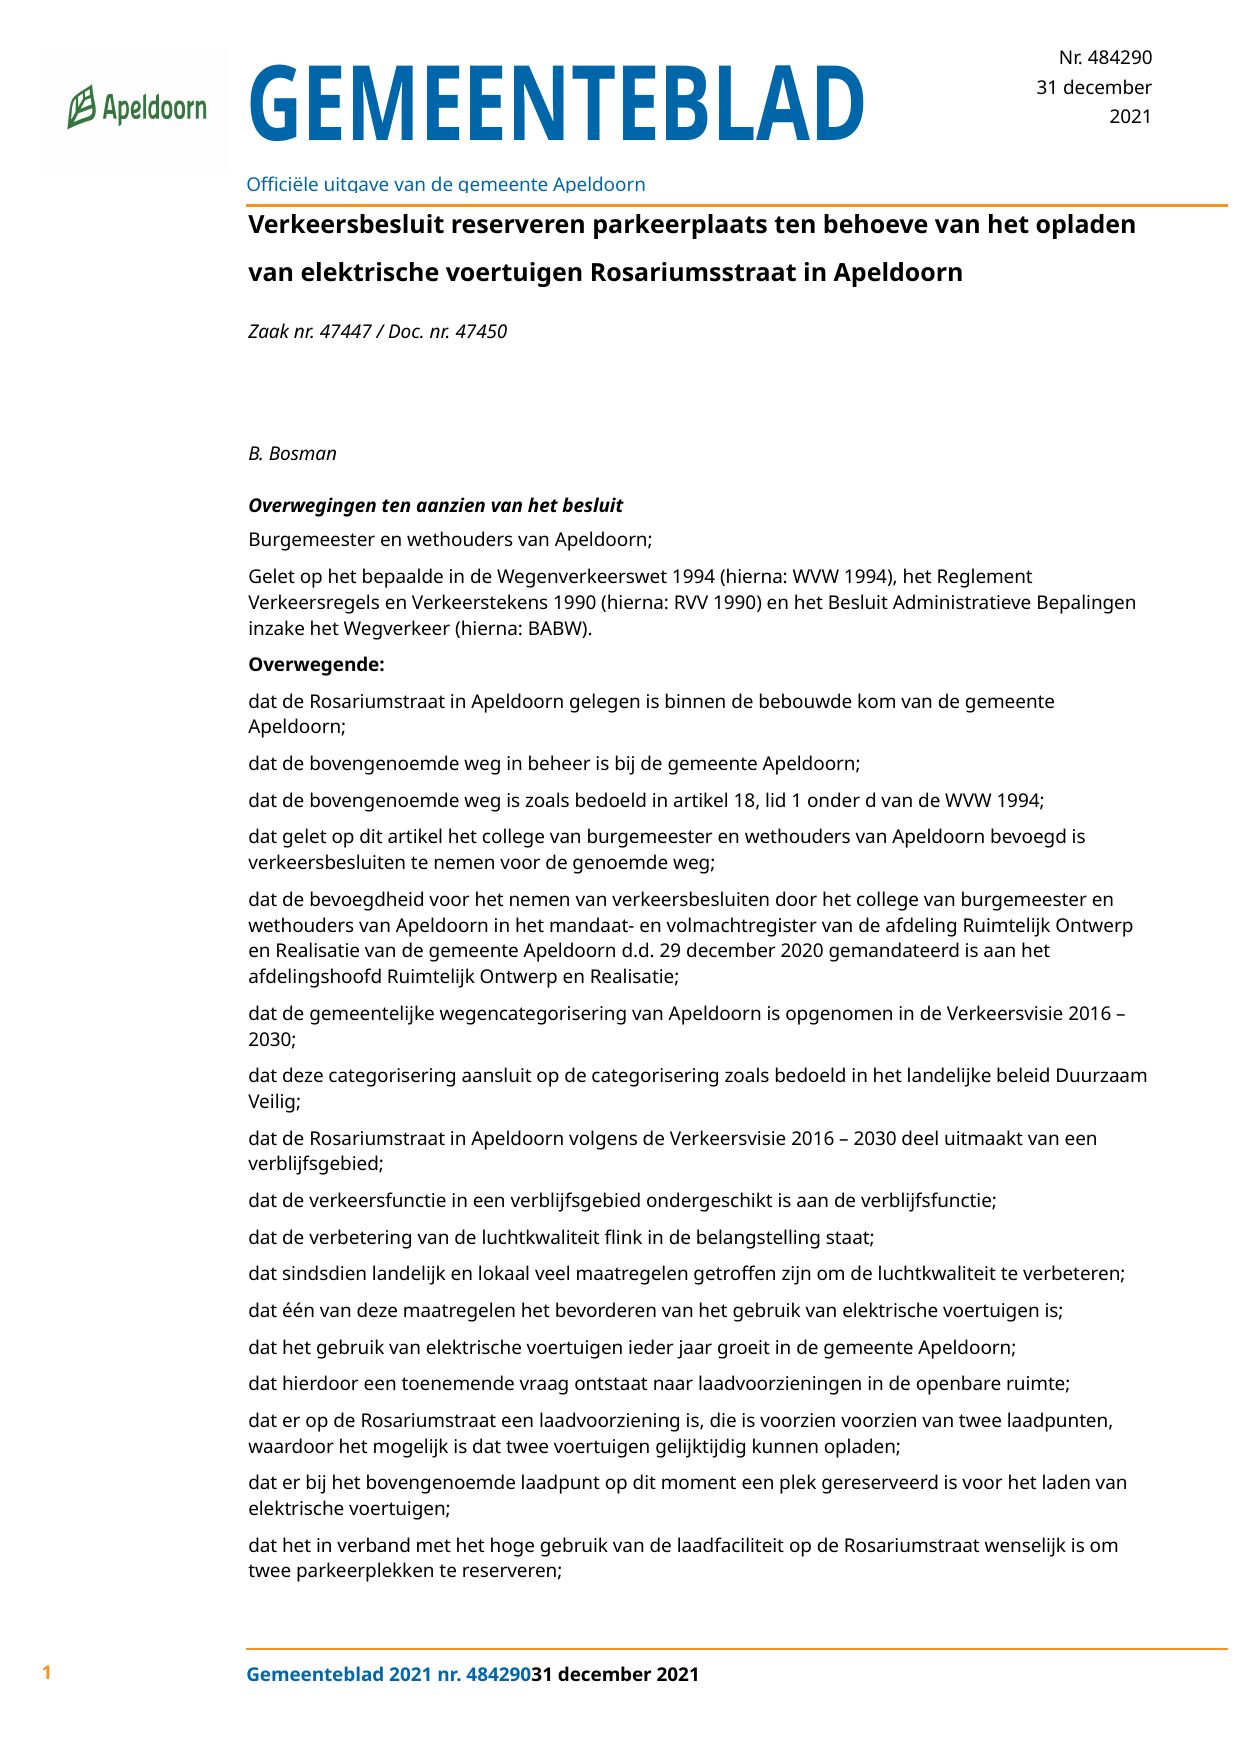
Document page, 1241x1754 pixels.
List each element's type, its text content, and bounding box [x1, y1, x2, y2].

text dat hierdoor een toenemende vraag ontstaat naar laadvoorzieningen in de openbare ruimte; [248, 1371, 1152, 1396]
text dat de Rosariumstraat in Apeldoorn gelegen is binnen de bebouwde kom van de gemeente Apeldoorn; [248, 688, 1152, 739]
text dat de gemeentelijke wegencategorisering van Apeldoorn is opgenomen in de Verkeersvisie 2016 – 2030; [248, 1000, 1152, 1051]
text dat de Rosariumstraat in Apeldoorn volgens de Verkeersvisie 2016 – 2030 deel uitmaakt van een verblijfsgebied; [248, 1125, 1152, 1176]
text Overwegingen ten aanzien van het besluit [248, 492, 1152, 518]
text dat de verbetering van de luchtkwaliteit flink in de belangstelling staat; [248, 1224, 1152, 1249]
text Zaak nr. 47447 / Doc. nr. 47450 [248, 318, 1152, 344]
text dat sindsdien landelijk en lokaal veel maatregelen getroffen zijn om de luchtkwaliteit te verbeteren; [248, 1261, 1152, 1286]
picture [41, 47, 231, 172]
text Verkeersbesluit reserveren parkeerplaats ten behoeve van het opladen van elektrische voertuigen Rosariumsstraat in Apeldoorn [248, 207, 1152, 288]
text dat er bij het bovengenoemde laadpunt op dit moment een plek gereserveerd is voor het laden van elektrische voertuigen; [248, 1469, 1152, 1521]
text dat één van deze maatregelen het bevorderen van het gebruik van elektrische voertuigen is; [248, 1297, 1152, 1323]
text Overwegende: [248, 651, 1152, 677]
text Burgemeester en wethouders van Apeldoorn; [248, 527, 1152, 552]
text Gelet op het bepaalde in de Wegenverkeerswet 1994 (hierna: WVW 1994), het Reglement Verkeersregels en Verkeerstekens 1990 (hierna: RVV 1990) en het Besluit Administratieve Bepalingen inzake het Wegverkeer (hierna: BABW). [248, 563, 1152, 640]
text dat de bovengenoemde weg in beheer is bij de gemeente Apeldoorn; [248, 750, 1152, 776]
text dat het in verband met het hoge gebruik van de laadfaciliteit op de Rosariumstraat wenselijk is om twee parkeerplekken te reserveren; [248, 1532, 1152, 1583]
text dat gelet op dit artikel het college van burgemeester en wethouders van Apeldoorn bevoegd is verkeersbesluiten te nemen voor de genoemde weg; [248, 824, 1152, 875]
text dat het gebruik van elektrische voertuigen ieder jaar groeit in de gemeente Apeldoorn; [248, 1334, 1152, 1359]
text dat de bovengenoemde weg is zoals bedoeld in artikel 18, lid 1 onder d van de WVW 1994; [248, 787, 1152, 813]
text dat de bevoegdheid voor het nemen van verkeersbesluiten door het college van burgemeester en wethouders van Apeldoorn in het mandaat- en volmachtregister van de afdeling Ruimtelijk Ontwerp en Realisatie van de gemeente Apeldoorn d.d. 29 december 2020 gemandateerd is aan het afdelingshoofd Ruimtelijk Ontwerp en Realisatie; [248, 886, 1152, 989]
text dat de verkeersfunctie in een verblijfsgebied ondergeschikt is aan de verblijfsfunctie; [248, 1187, 1152, 1213]
text dat deze categorisering aansluit op de categorisering zoals bedoeld in het landelijke beleid Duurzaam Veilig; [248, 1062, 1152, 1114]
text B. Bosman [248, 440, 1152, 465]
text dat er op de Rosariumstraat een laadvoorziening is, die is voorzien voorzien van twee laadpunten, waardoor het mogelijk is dat twee voertuigen gelijktijdig kunnen opladen; [248, 1407, 1152, 1459]
